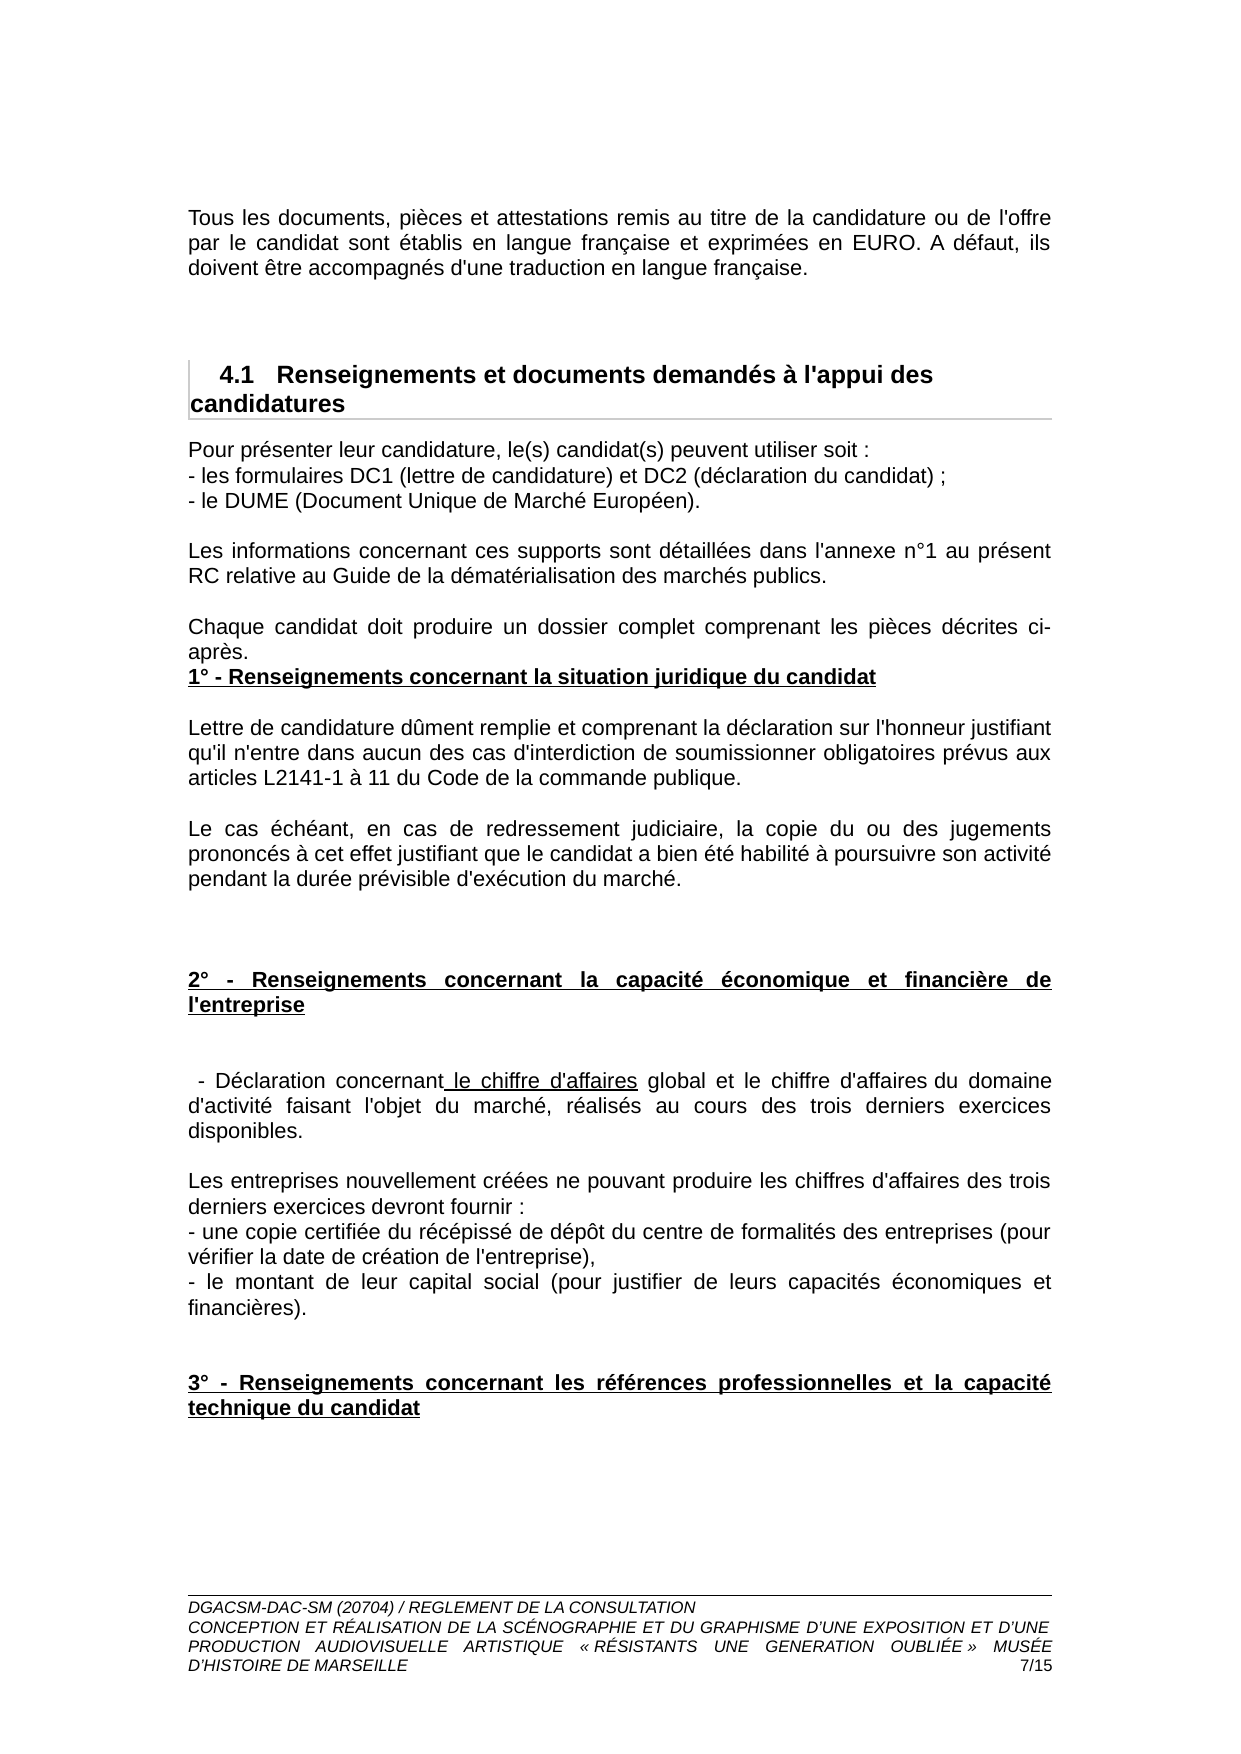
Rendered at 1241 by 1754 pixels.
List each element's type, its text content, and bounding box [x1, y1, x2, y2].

text - Déclaration concernant le chiffre d'affaires global et le chiffre d'affaires du domaine d'activité faisant l'objet du marché, réalisés au cours des trois derniers exercices disponibles. [188, 1068, 1052, 1143]
text Pour présenter leur candidature, le(s) candidat(s) peuvent utiliser soit : [188, 437, 1052, 463]
text l'entreprise [188, 990, 1052, 1017]
text - une copie certifiée du récépissé de dépôt du centre de formalités des entreprises (pour vérifier la date de création de l'entreprise), [188, 1219, 1052, 1269]
text technique du candidat [188, 1393, 1052, 1421]
subtitle Renseignements et documents demandés à l'appui des candidatures [190, 360, 1052, 418]
text 1° - Renseignements concernant la situation juridique du candidat [188, 664, 1052, 689]
text Lettre de candidature dûment remplie et comprenant la déclaration sur l'honneur justifiant qu'il n'entre dans aucun des cas d'interdiction de soumissionner obligatoires prévus aux articles L2141-1 à 11 du Code de la commande publique. [188, 715, 1052, 790]
text - les formulaires DC1 (lettre de candidature) et DC2 (déclaration du candidat) ; [188, 463, 1052, 488]
text Le cas échéant, en cas de redressement judiciaire, la copie du ou des jugements prononcés à cet effet justifiant que le candidat a bien été habilité à poursuivre son activité pendant la durée prévisible d'exécution du marché. [188, 816, 1052, 891]
text Tous les documents, pièces et attestations remis au titre de la candidature ou de l'offre par le candidat sont établis en langue française et exprimées en EURO. A défaut, ils doivent être accompagnés d'une traduction en langue française. [188, 204, 1052, 280]
text Les informations concernant ces supports sont détaillées dans l'annexe n°1 au présent RC relative au Guide de la dématérialisation des marchés publics. [188, 538, 1052, 589]
text Chaque candidat doit produire un dossier complet comprenant les pièces décrites ci-après. [188, 614, 1052, 664]
text - le DUME (Document Unique de Marché Européen). [188, 488, 1052, 513]
text - le montant de leur capital social (pour justifier de leurs capacités économiques et financières). [188, 1269, 1052, 1320]
text 3° - Renseignements concernant les références professionnelles et la capacité [188, 1370, 1052, 1392]
text Les entreprises nouvellement créées ne pouvant produire les chiffres d'affaires des trois derniers exercices devront fournir : [188, 1168, 1052, 1219]
text 2° - Renseignements concernant la capacité économique et financière de [188, 967, 1052, 989]
